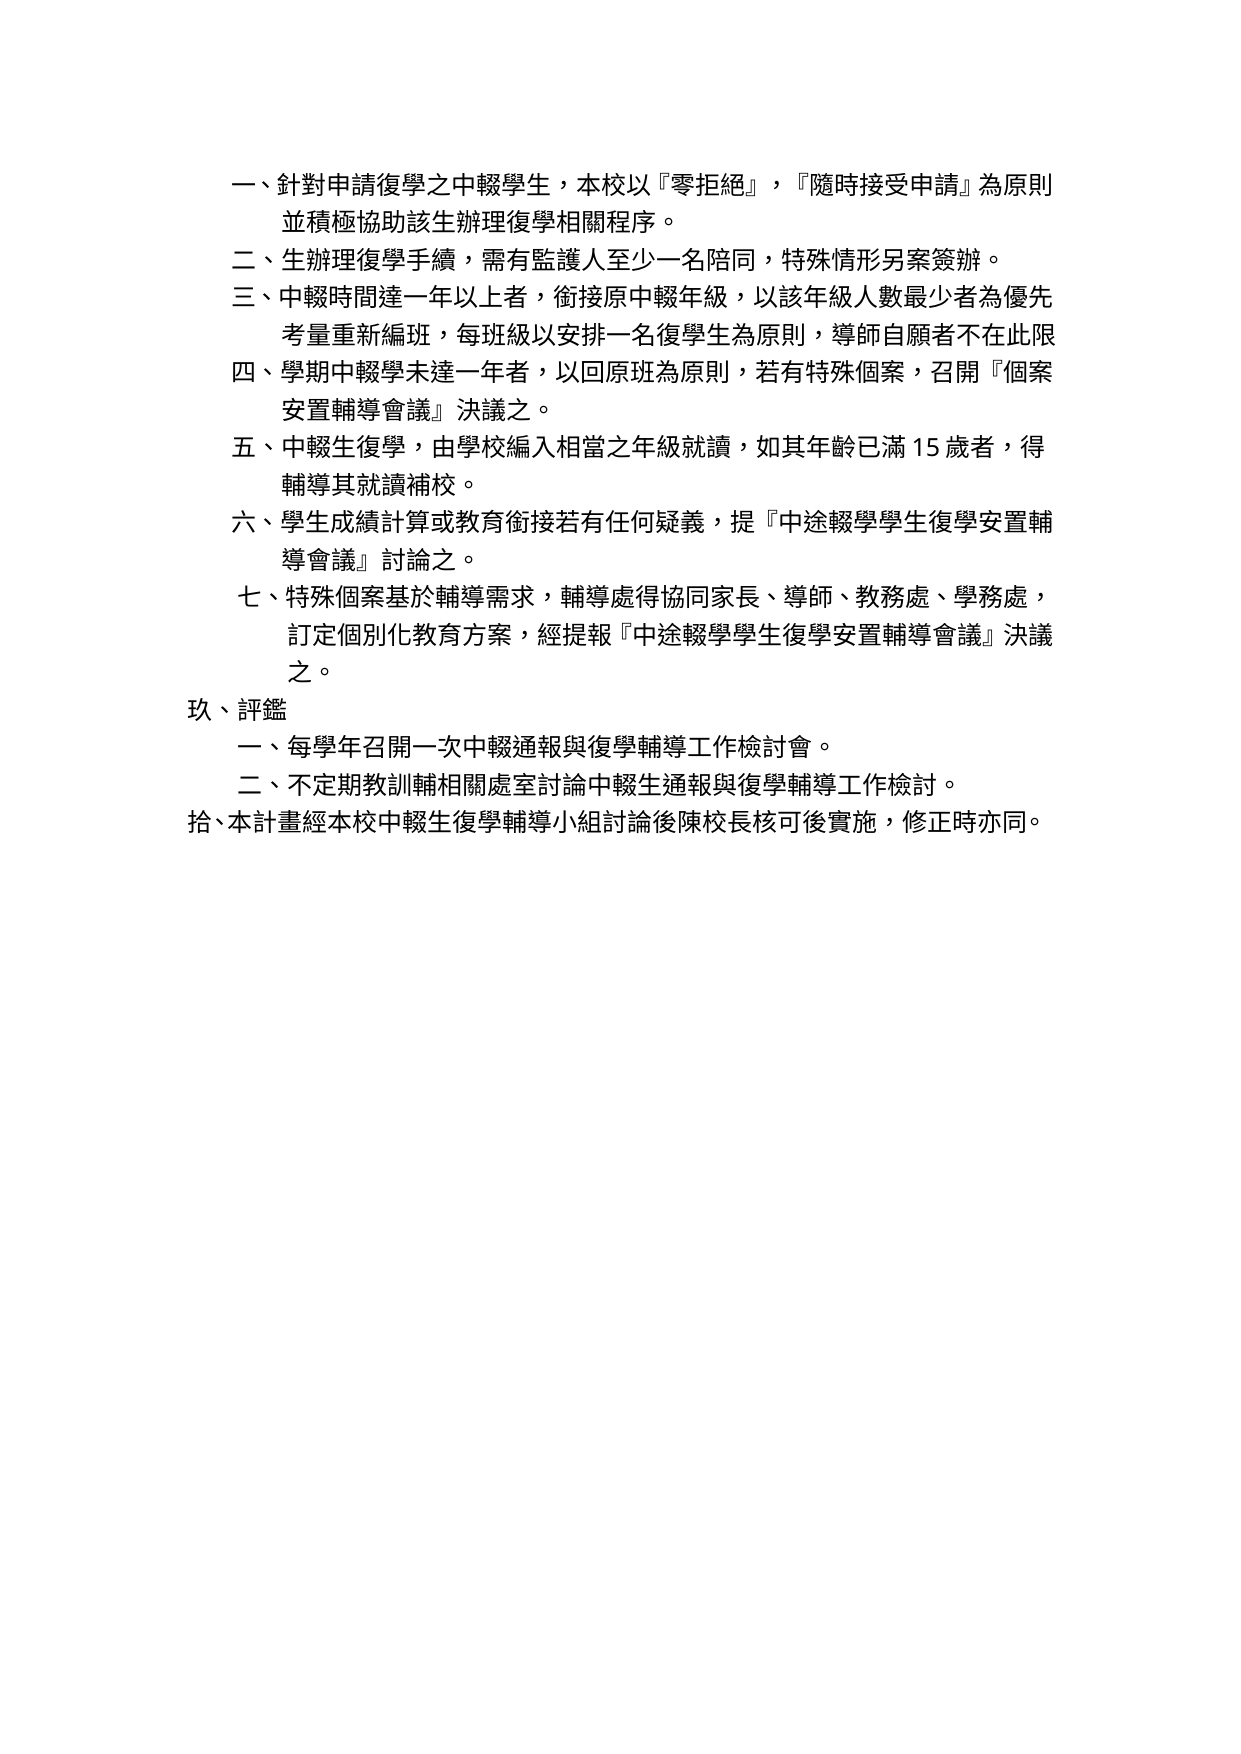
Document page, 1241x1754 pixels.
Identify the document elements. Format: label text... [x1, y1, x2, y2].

text 六、學生成績計算或教育銜接若有任何疑義，提『中途輟學學生復學安置輔 [231, 502, 1053, 539]
text 五、中輟生復學，由學校編入相當之年級就讀，如其年齡已滿15歲者，得 [231, 427, 1053, 464]
text 二、不定期教訓輔相關處室討論中輟生通報與復學輔導工作檢討。 [187, 764, 1053, 802]
text 七、特殊個案基於輔導需求，輔導處得協同家長、導師、教務處、學務處， [237, 577, 1053, 614]
text 四、學期中輟學未達一年者，以回原班為原則，若有特殊個案，召開『個案安置輔導會議』決議之。 [231, 352, 1053, 427]
text 導會議』討論之。 [231, 539, 1053, 577]
text 二、生辦理復學手續，需有監護人至少一名陪同，特殊情形另案簽辦。 [231, 239, 1053, 277]
text 之。 [287, 652, 1053, 689]
text 一、針對申請復學之中輟學生，本校以『零拒絕』，『隨時接受申請』為原則，並積極協助該生辦理復學相關程序。 [231, 164, 1053, 239]
text 三、中輟時間達一年以上者，銜接原中輟年級，以該年級人數最少者為優先考量重新編班，每班級以安排一名復學生為原則，導師自願者不在此限。 [231, 277, 1053, 352]
text 一、每學年召開一次中輟通報與復學輔導工作檢討會。 [187, 727, 1053, 764]
text 拾、本計畫經本校中輟生復學輔導小組討論後陳校長核可後實施，修正時亦同。 [187, 802, 1053, 839]
text 玖、評鑑 [187, 689, 1053, 727]
text 輔導其就讀補校。 [231, 464, 1053, 502]
text 訂定個別化教育方案，經提報『中途輟學學生復學安置輔導會議』決議 [287, 614, 1053, 652]
